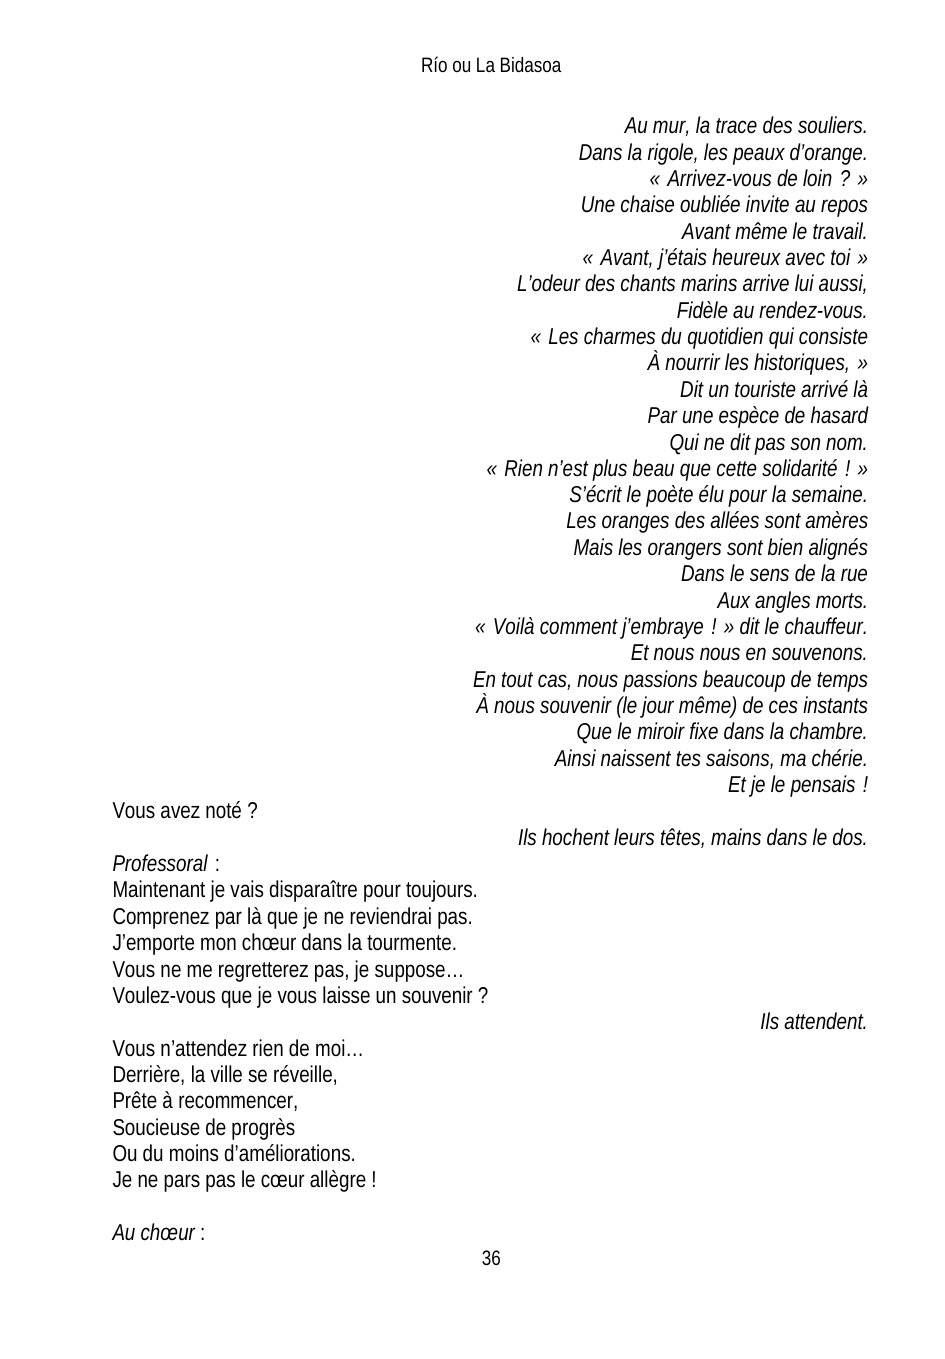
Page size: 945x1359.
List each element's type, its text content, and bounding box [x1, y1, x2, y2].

text Dit un touriste arrivé là [333, 376, 870, 402]
text Au chœur : [112, 1219, 870, 1245]
text Au mur, la trace des souliers. [333, 112, 870, 138]
text Aux angles morts. [333, 587, 870, 613]
text À nourrir les historiques, » [333, 349, 870, 376]
text Que le miroir fixe dans la chambre. [333, 718, 870, 745]
text Prête à recommencer, [112, 1087, 870, 1114]
text Voulez-vous que je vous laisse un souvenir ? [112, 982, 870, 1008]
text Vous n’attendez rien de moi… [112, 1034, 870, 1061]
text « Rien n’est plus beau que cette solidarité ! » [333, 455, 870, 481]
text Fidèle au rendez-vous. [333, 297, 870, 323]
text Professoral : [112, 850, 870, 876]
text Mais les orangers sont bien alignés [333, 534, 870, 560]
text En tout cas, nous passions beaucoup de temps [333, 666, 870, 692]
text Ou du moins d’améliorations. [112, 1140, 870, 1166]
text « Arrivez-vous de loin ? » [333, 165, 870, 191]
text S’écrit le poète élu pour la semaine. [333, 481, 870, 507]
text Derrière, la ville se réveille, [112, 1061, 870, 1087]
text « Avant, j’étais heureux avec toi » [333, 244, 870, 270]
text Dans la rigole, les peaux d’orange. [333, 138, 870, 165]
text Vous avez noté ? [112, 797, 870, 824]
text Je ne pars pas le cœur allègre ! [112, 1166, 870, 1193]
text « Voilà comment j’embraye ! » dit le chauffeur. [333, 613, 870, 639]
text L’odeur des chants marins arrive lui aussi, [333, 270, 870, 297]
text Maintenant je vais disparaître pour toujours. [112, 876, 870, 903]
text Vous ne me regretterez pas, je suppose… [112, 956, 870, 982]
text Ils attendent. [112, 1008, 870, 1034]
text Par une espèce de hasard [333, 402, 870, 428]
text Soucieuse de progrès [112, 1114, 870, 1140]
text Qui ne dit pas son nom. [333, 428, 870, 455]
text Et je le pensais ! [333, 771, 870, 797]
text À nous souvenir (le jour même) de ces instants [333, 692, 870, 718]
text Comprenez par là que je ne reviendrai pas. [112, 903, 870, 929]
text Les oranges des allées sont amères [333, 507, 870, 534]
text J’emporte mon chœur dans la tourmente. [112, 929, 870, 956]
text Ils hochent leurs têtes, mains dans le dos. [112, 824, 870, 850]
text « Les charmes du quotidien qui consiste [333, 323, 870, 349]
text Ainsi naissent tes saisons, ma chérie. [333, 745, 870, 771]
text Avant même le travail. [333, 218, 870, 244]
text Une chaise oubliée invite au repos [333, 191, 870, 218]
text Dans le sens de la rue [333, 560, 870, 587]
text Et nous nous en souvenons. [333, 639, 870, 666]
